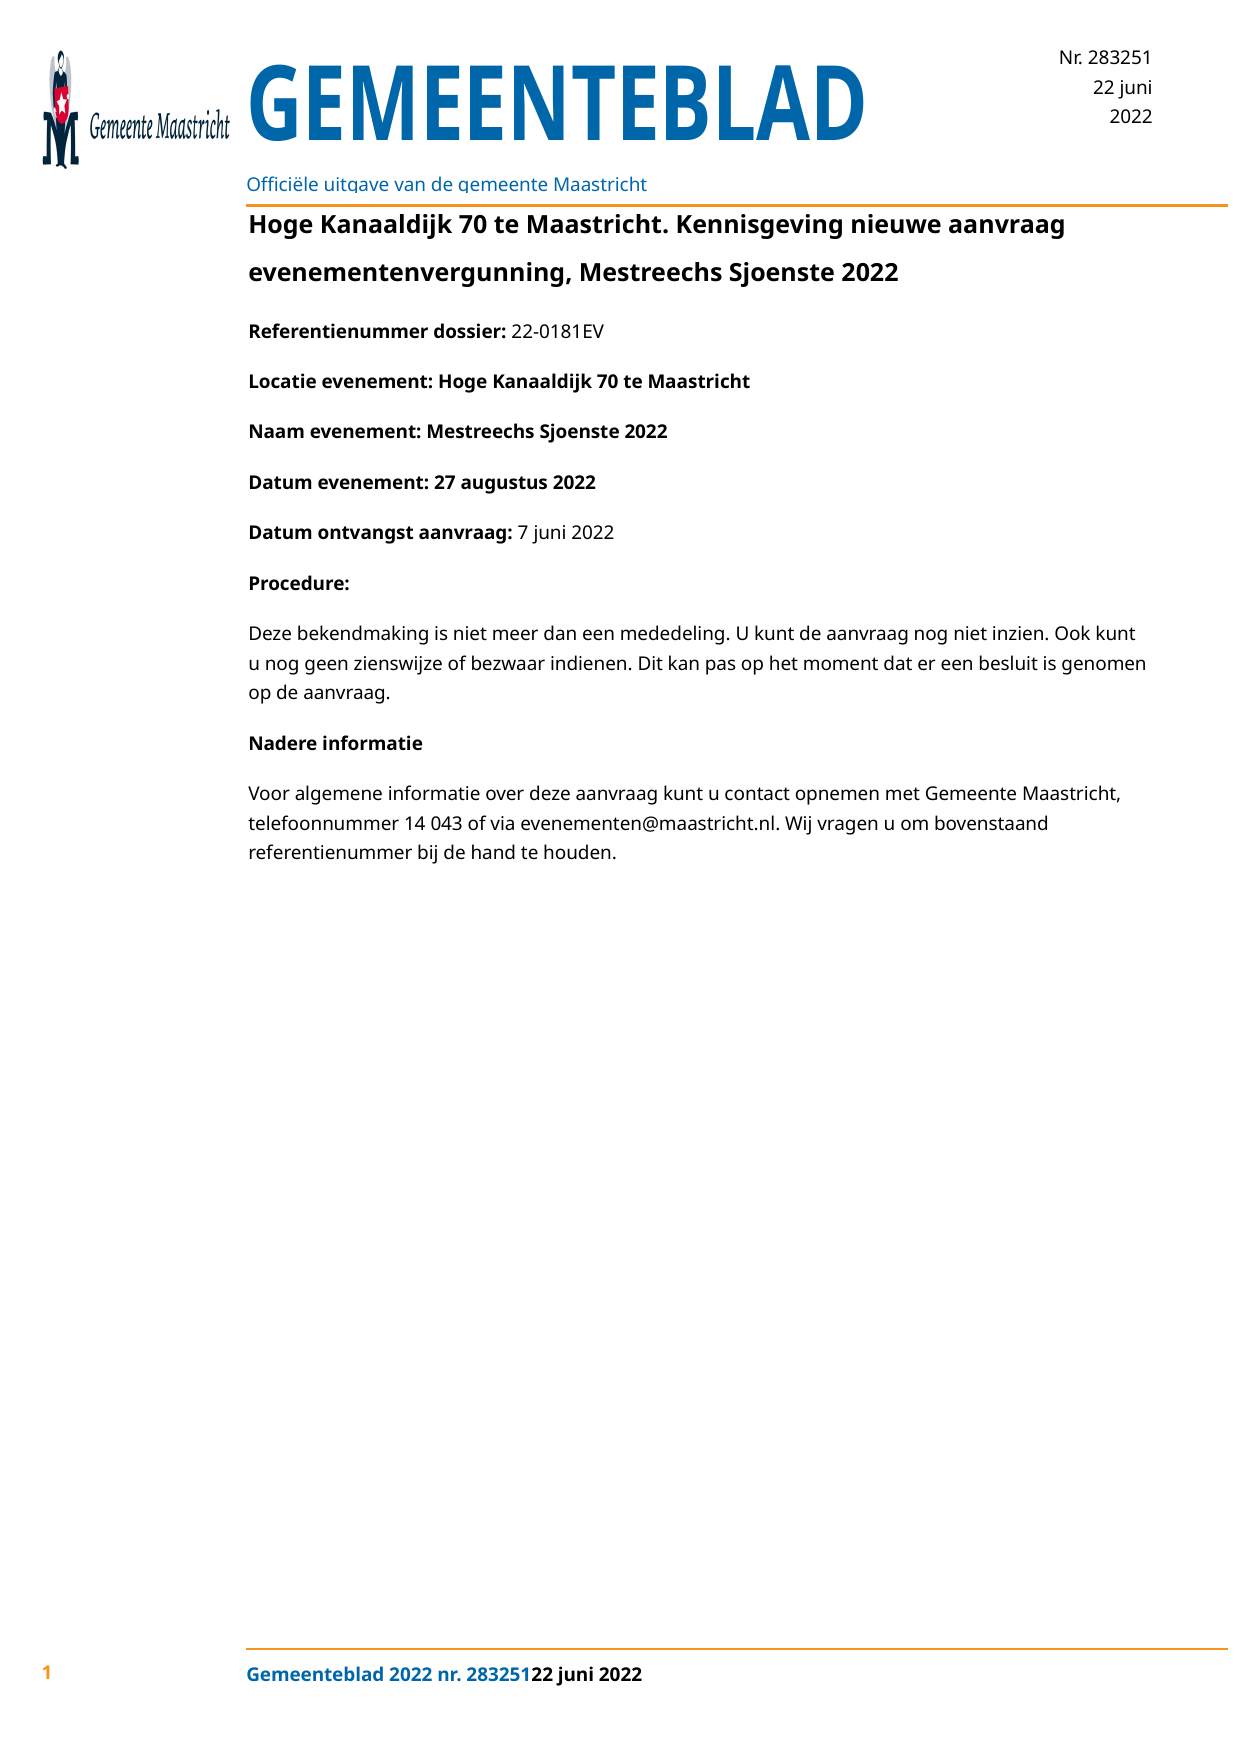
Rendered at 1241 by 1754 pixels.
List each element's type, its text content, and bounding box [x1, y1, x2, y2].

text Deze bekendmaking is niet meer dan een mededeling. U kunt de aanvraag nog niet inzien. Ook kunt u nog geen zienswijze of bezwaar indienen. Dit kan pas op het moment dat er een besluit is genomen op de aanvraag. [248, 620, 1152, 705]
text Procedure: [248, 570, 1152, 596]
text Referentienummer dossier: 22-0181EV [248, 318, 1152, 344]
picture [41, 47, 231, 172]
text Datum evenement: 27 augustus 2022 [248, 469, 1152, 495]
text Locatie evenement: Hoge Kanaaldijk 70 te Maastricht [248, 368, 1152, 394]
text Naam evenement: Mestreechs Sjoenste 2022 [248, 419, 1152, 444]
text Nadere informatie [248, 730, 1152, 756]
text Hoge Kanaaldijk 70 te Maastricht. Kennisgeving nieuwe aanvraag evenementenvergunning, Mestreechs Sjoenste 2022 [248, 207, 1152, 288]
text Datum ontvangst aanvraag: 7 juni 2022 [248, 519, 1152, 545]
text Voor algemene informatie over deze aanvraag kunt u contact opnemen met Gemeente Maastricht, telefoonnummer 14 043 of via evenementen@maastricht.nl. Wij vragen u om bovenstaand referentienummer bij de hand te houden. [248, 780, 1152, 865]
